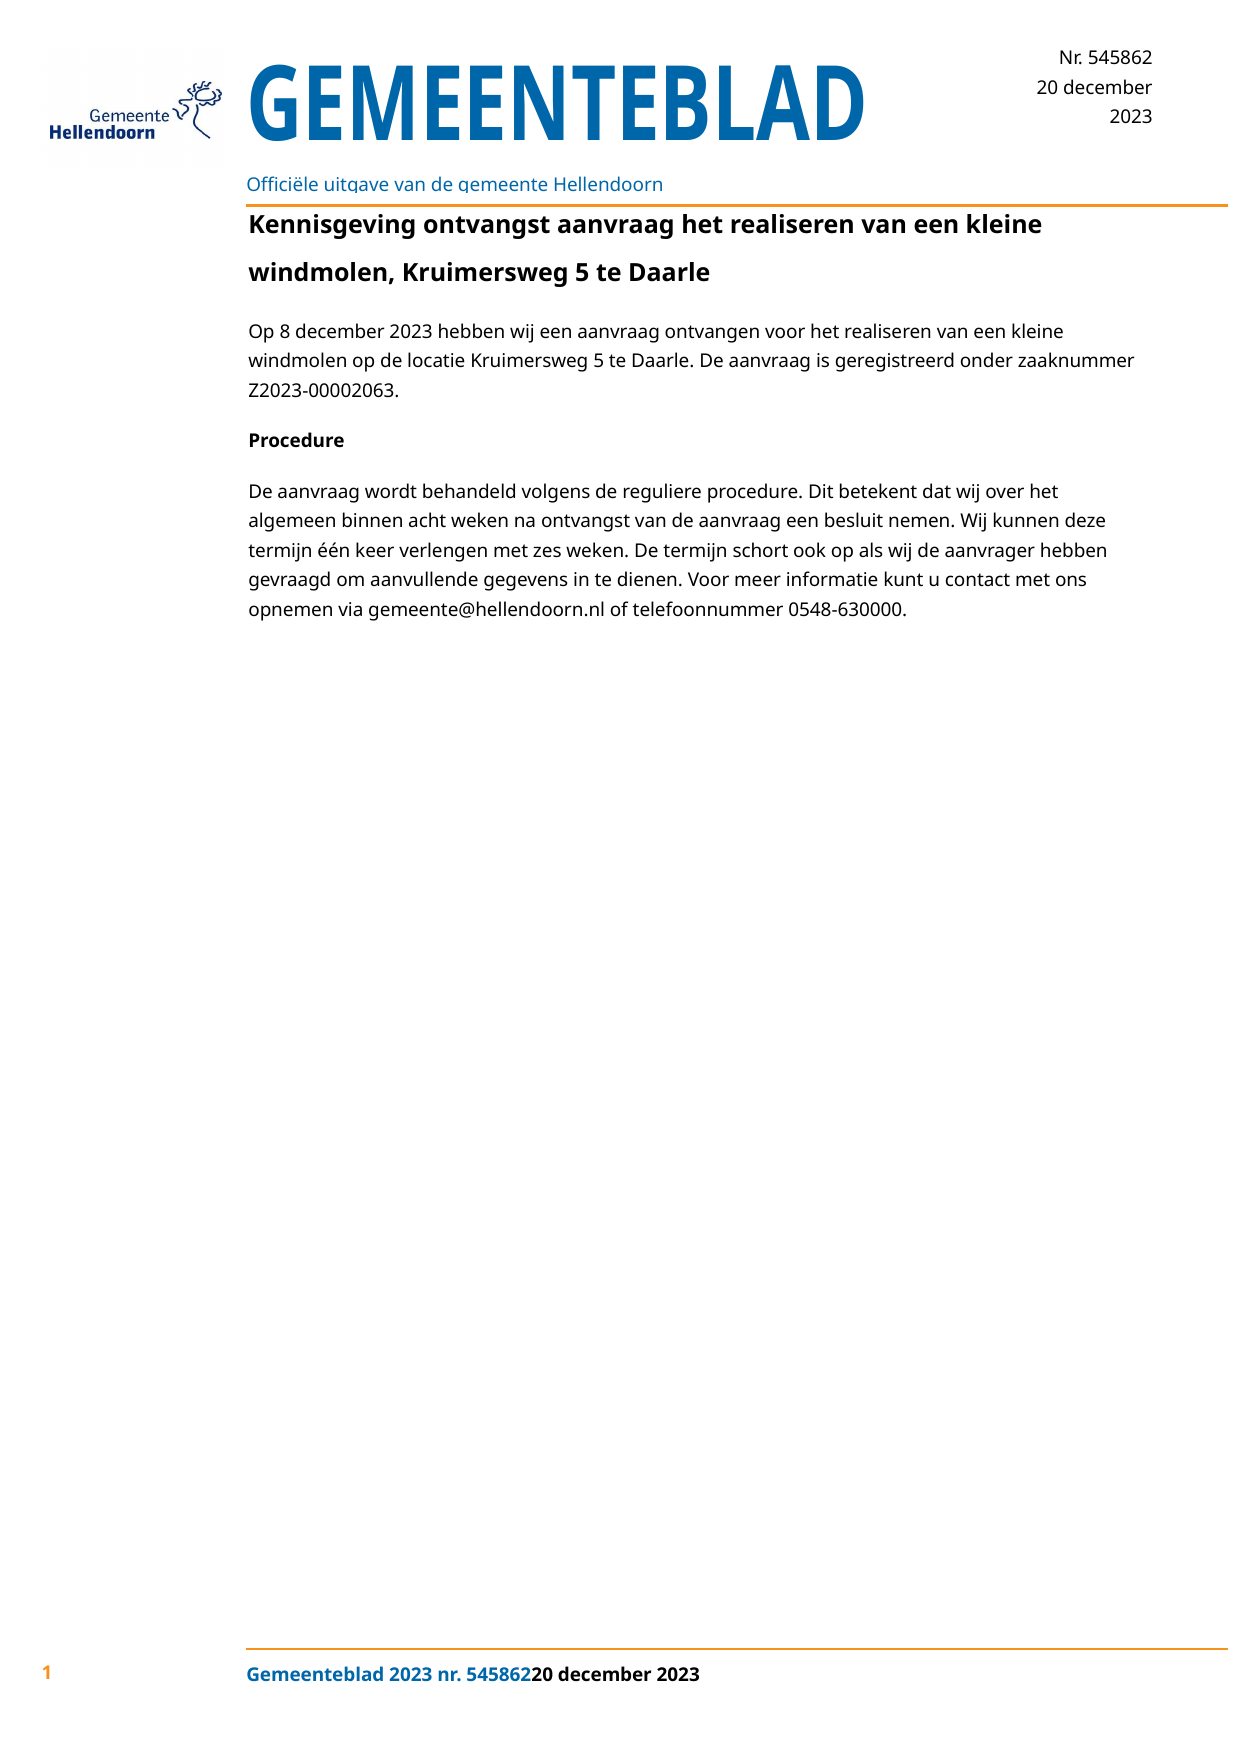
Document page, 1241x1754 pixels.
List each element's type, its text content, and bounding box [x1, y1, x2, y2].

text Procedure [248, 427, 1152, 453]
text De aanvraag wordt behandeld volgens de reguliere procedure. Dit betekent dat wij over het algemeen binnen acht weken na ontvangst van de aanvraag een besluit nemen. Wij kunnen deze termijn één keer verlengen met zes weken. De termijn schort ook op als wij de aanvrager hebben gevraagd om aanvullende gegevens in te dienen. Voor meer informatie kunt u contact met ons opnemen via gemeente@hellendoorn.nl of telefoonnummer 0548-630000. [248, 478, 1152, 622]
picture [41, 47, 231, 172]
text Kennisgeving ontvangst aanvraag het realiseren van een kleine windmolen, Kruimersweg 5 te Daarle [248, 207, 1152, 288]
text Op 8 december 2023 hebben wij een aanvraag ontvangen voor het realiseren van een kleine windmolen op de locatie Kruimersweg 5 te Daarle. De aanvraag is geregistreerd onder zaaknummer Z2023-00002063. [248, 318, 1152, 403]
